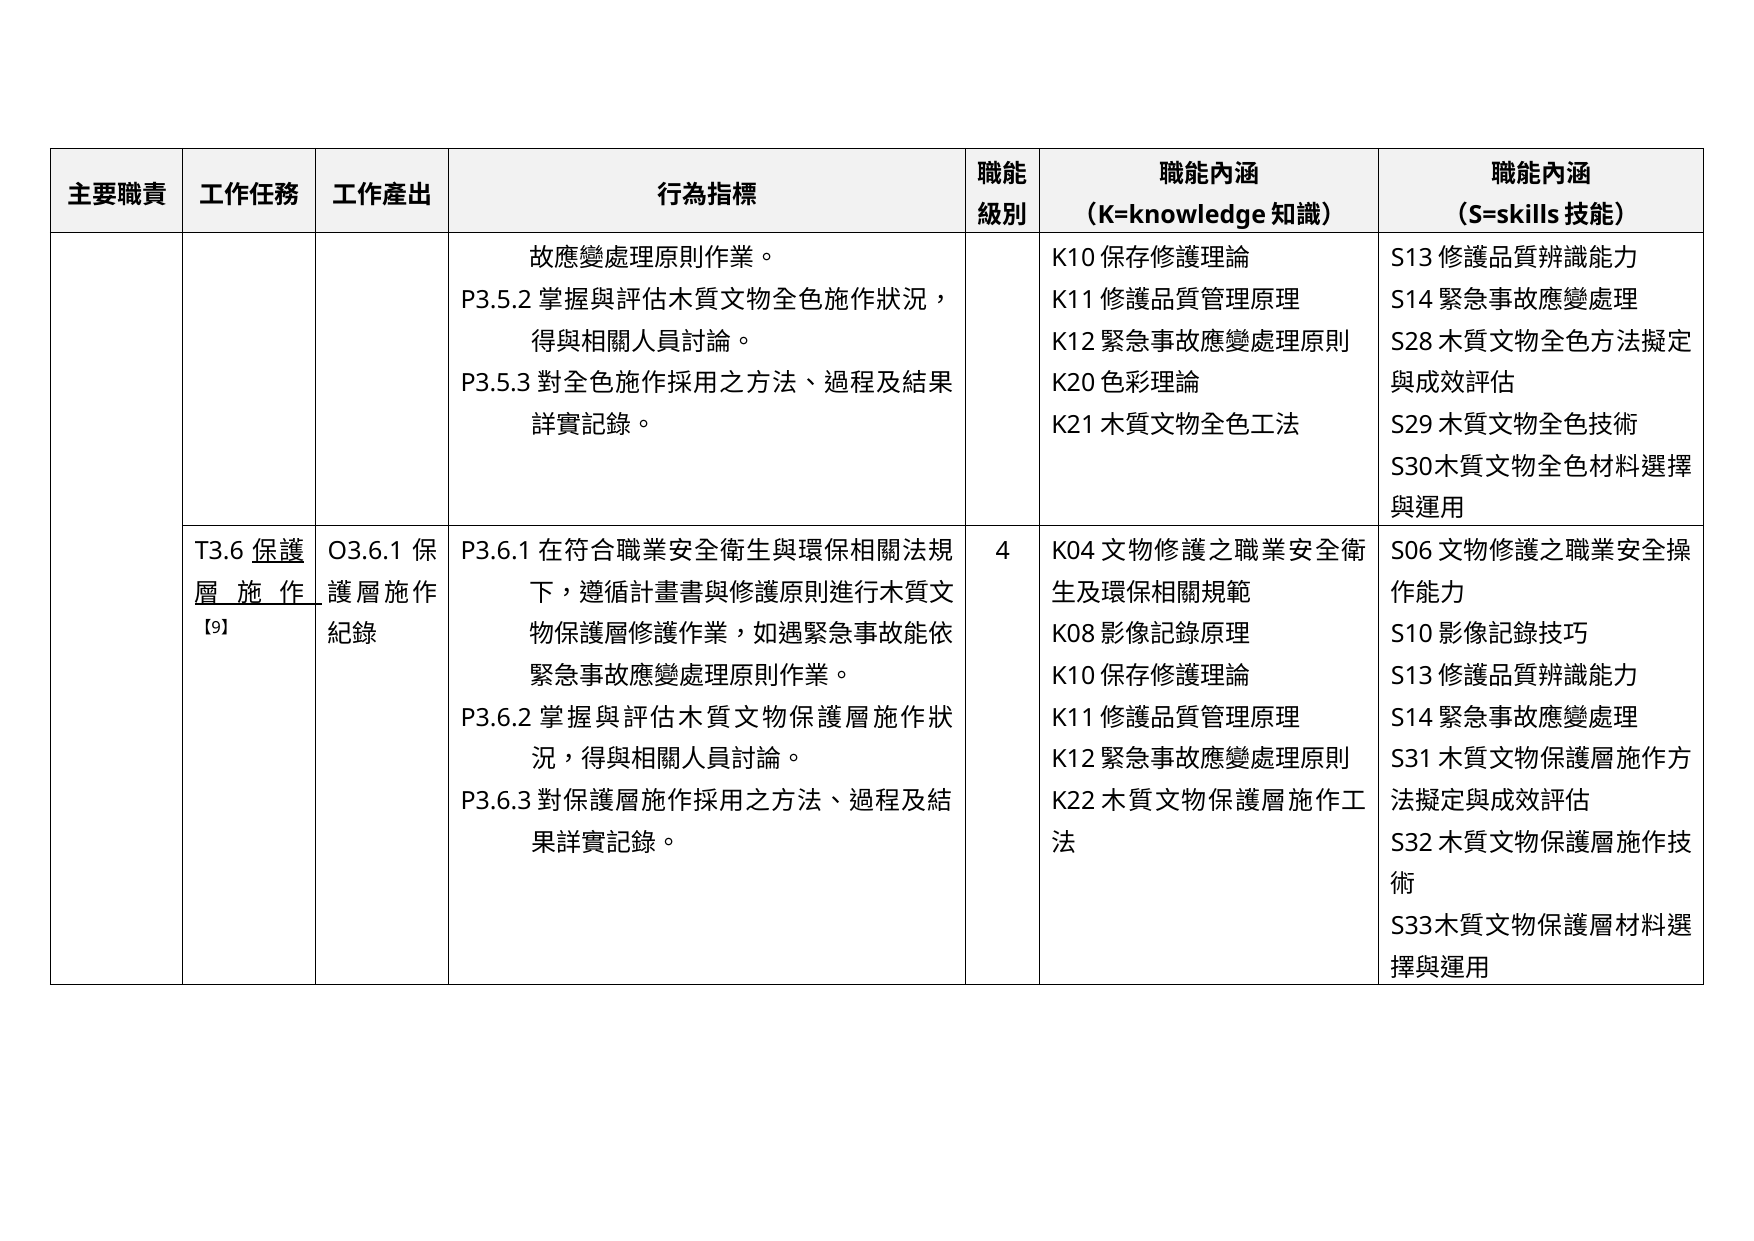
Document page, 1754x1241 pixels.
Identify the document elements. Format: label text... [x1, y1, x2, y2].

table_cell K04文物修護之職業安全衛生及環保相關規範 K08影像記錄原理 K10保存修護理論 K11修護品質管理原理 K12緊急事故應變處理原則 K22木質文物保護層施作工法 [1040, 526, 1378, 984]
table_cell [316, 233, 448, 525]
table_cell P3.6.1在符合職業安全衛生與環保相關法規下，遵循計畫書與修護原則進行木質文物保護層修護作業，如遇緊急事故能依緊急事故應變處理原則作業。 P3.6.2掌握與評估木質文物保護層施作狀況，得與相關人員討論。 P3.6.3對保護層施作採用之方法、過程及結果詳實記錄。 [449, 526, 965, 984]
table_header 工作產出 [316, 149, 448, 232]
table_cell S13修護品質辨識能力 S14緊急事故應變處理 S28木質文物全色方法擬定與成效評估 S29木質文物全色技術 S30木質文物全色材料選擇與運用 [1379, 233, 1703, 525]
table_header 主要職責 [51, 149, 182, 232]
table_cell O3.6.1保護層施作紀錄 [316, 526, 448, 984]
table_cell [183, 233, 315, 525]
table_cell 故應變處理原則作業。 P3.5.2掌握與評估木質文物全色施作狀況，得與相關人員討論。 P3.5.3對全色施作採用之方法、過程及結果詳實記錄。 [449, 233, 965, 525]
table_header 行為指標 [449, 149, 965, 232]
table_header 職能內涵 （K=knowledge知識） [1040, 149, 1378, 232]
table_cell T3.6保護層施作【9】 [183, 526, 315, 984]
table_cell K10保存修護理論 K11修護品質管理原理 K12緊急事故應變處理原則 K20色彩理論 K21木質文物全色工法 [1040, 233, 1378, 525]
table_cell [966, 233, 1039, 525]
table_header 職能內涵 （S=skills技能） [1379, 149, 1703, 232]
table_header 職能級別 [966, 149, 1039, 232]
table_cell [51, 233, 182, 984]
table_header 工作任務 [183, 149, 315, 232]
table_cell S06文物修護之職業安全操作能力 S10影像記錄技巧 S13修護品質辨識能力 S14緊急事故應變處理 S31木質文物保護層施作方法擬定與成效評估 S32木質文物保護層施作技術 S33木質文物保護層材料選擇與運用 [1379, 526, 1703, 984]
table_cell 4 [966, 526, 1039, 984]
